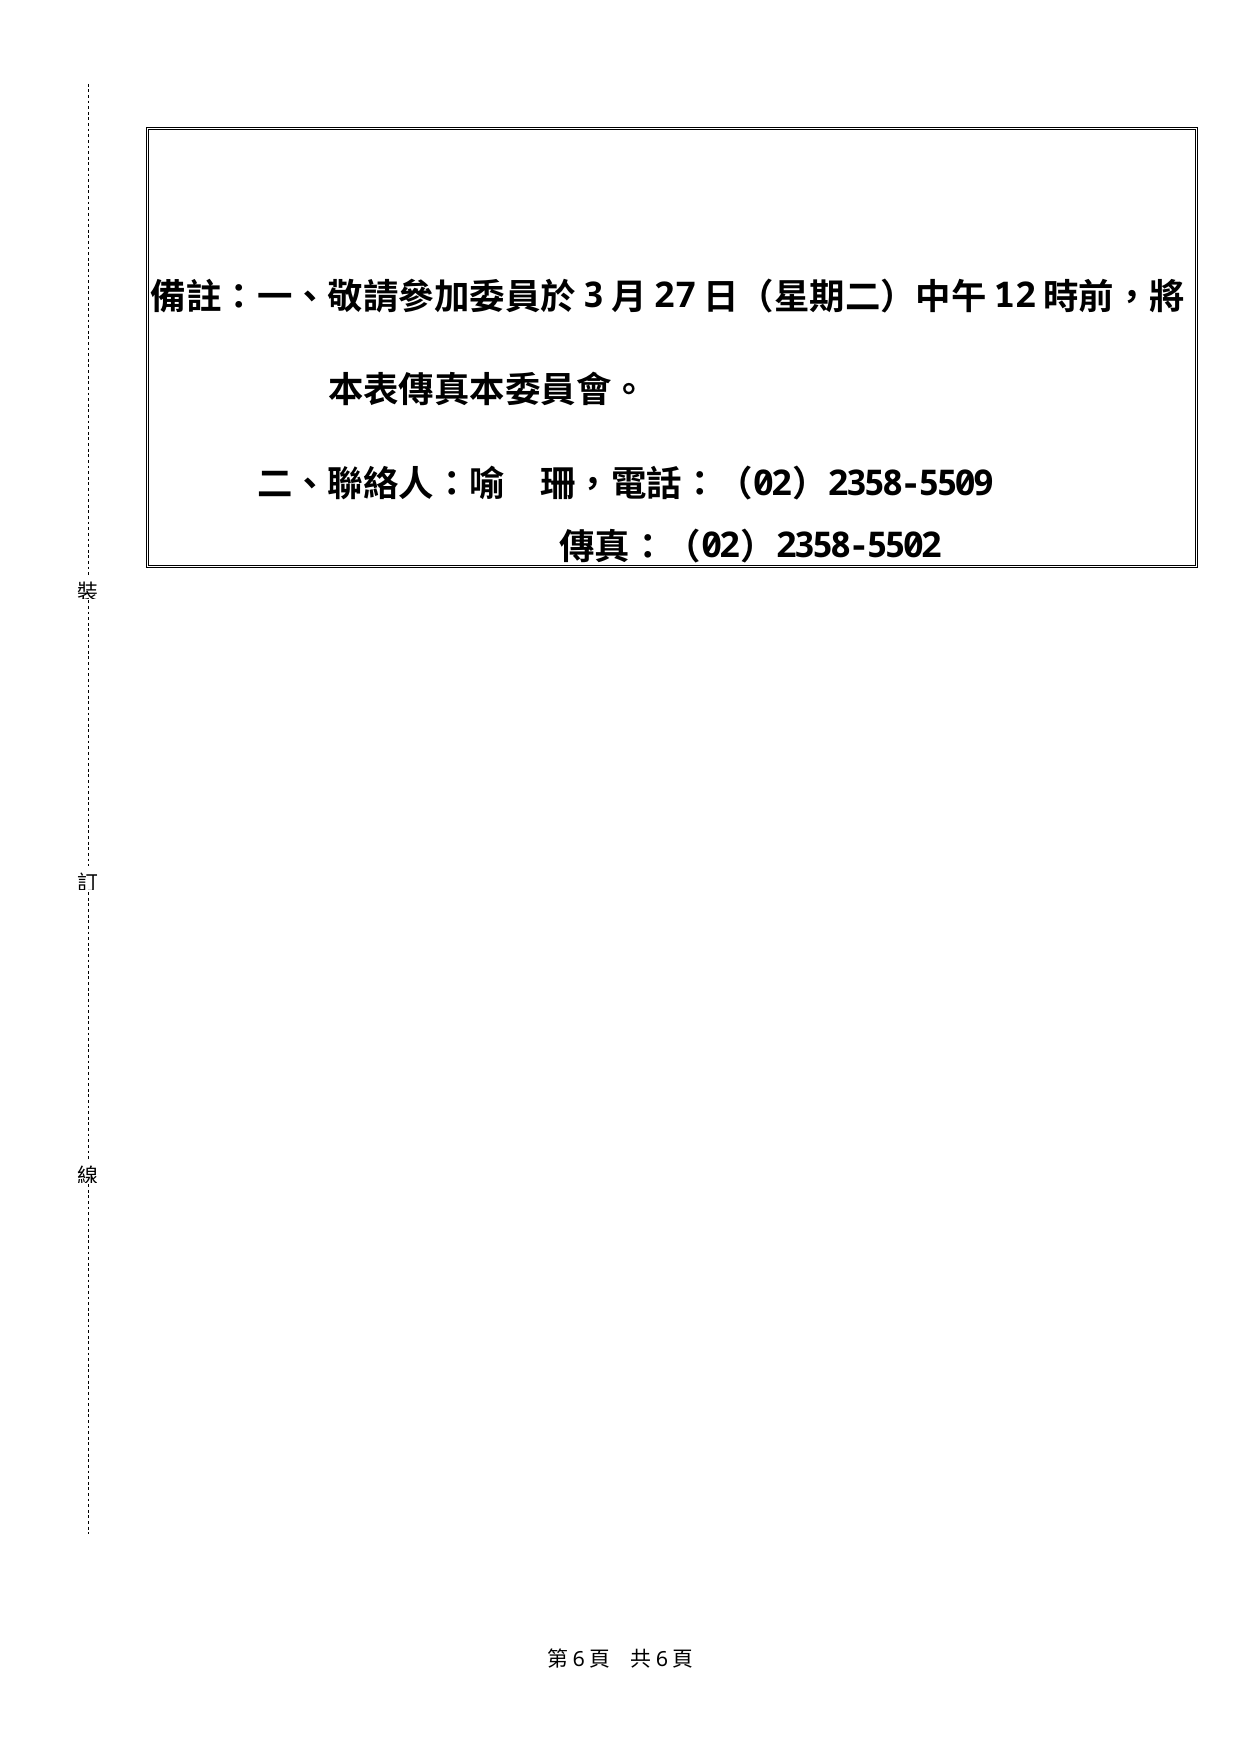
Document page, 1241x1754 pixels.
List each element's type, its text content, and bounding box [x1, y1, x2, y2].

table_cell 備註：一、敬請參加委員於3月27日（星期二）中午12時前，將本表傳真本委員會。 二、聯絡人：喻 珊，電話：（02）2358-5509 傳真：（02）2358-5502 [149, 130, 1195, 564]
